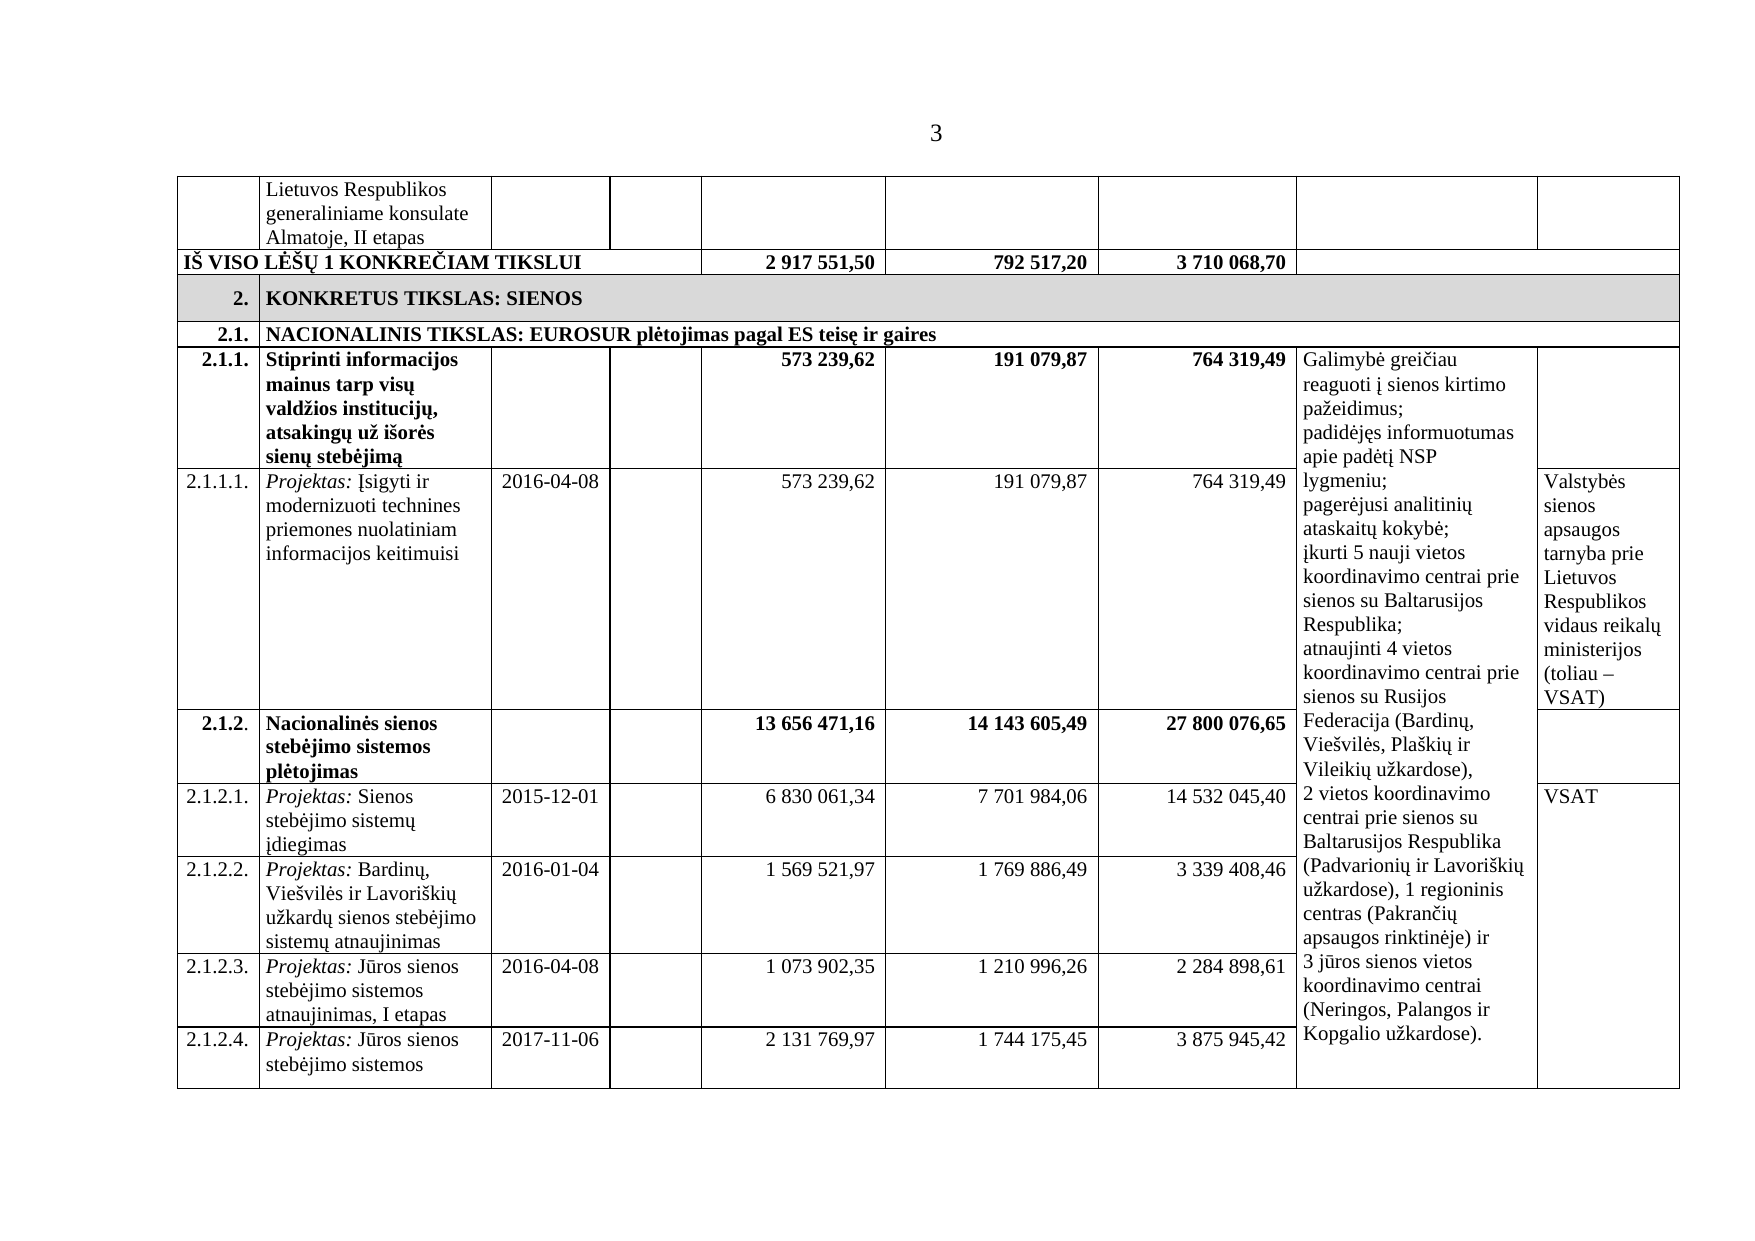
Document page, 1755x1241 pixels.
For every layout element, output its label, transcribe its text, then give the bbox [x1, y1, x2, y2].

table_cell 764 319,49 [1099, 348, 1296, 468]
table_cell [702, 177, 885, 249]
table_cell IŠ VISO LĖŠŲ 1 KONKREČIAM TIKSLUI [178, 250, 701, 274]
table_cell 2.1.2.4. [178, 1028, 259, 1088]
table_cell 2015-12-01 [492, 784, 609, 856]
table_cell [611, 1028, 701, 1088]
table_cell 14 532 045,40 [1099, 784, 1296, 856]
table_cell Projektas: Įsigyti ir modernizuoti technines priemones nuolatiniam informacijos keitimuisi [260, 469, 491, 709]
table_cell [886, 177, 1098, 249]
table_cell 191 079,87 [886, 469, 1098, 709]
table_cell Projektas: Jūros sienos stebėjimo sistemos atnaujinimas, I etapas [260, 954, 491, 1026]
table_cell 191 079,87 [886, 348, 1098, 468]
table_cell Galimybė greičiau reaguoti į sienos kirtimo pažeidimus; padidėjęs informuotumas apie padėtį NSP lygmeniu; pagerėjusi analitinių ataskaitų kokybė; įkurti 5 nauji vietos koordinavimo centrai prie sienos su Baltarusijos Respublika; atnaujinti 4 vietos koordinavimo centrai prie sienos su Rusijos Federacija (Bardinų, Viešvilės, Plaškių ir Vileikių užkardose), 2 vietos koordinavimo centrai prie sienos su Baltarusijos Respublika (Padvarionių ir Lavoriškių užkardose), 1 regioninis centras (Pakrančių apsaugos rinktinėje) ir 3 jūros sienos vietos koordinavimo centrai (Neringos, Palangos ir Kopgalio užkardose). [1297, 348, 1537, 1088]
table_cell 2 917 551,50 [702, 250, 885, 274]
table_cell [611, 784, 701, 856]
table_cell [178, 177, 259, 249]
table_cell 2016-01-04 [492, 857, 609, 953]
table_cell [1538, 177, 1679, 249]
table_cell Projektas: Bardinų, Viešvilės ir Lavoriškių užkardų sienos stebėjimo sistemų atnaujinimas [260, 857, 491, 953]
table_cell 2.1.2. [178, 710, 259, 783]
table_cell 2.1.2.2. [178, 857, 259, 953]
table_cell [611, 348, 701, 468]
table_cell Projektas: Sienos stebėjimo sistemų įdiegimas [260, 784, 491, 856]
table_cell 3 710 068,70 [1099, 250, 1296, 274]
table_cell VSAT [1538, 784, 1679, 1088]
table_cell [1099, 177, 1296, 249]
table_cell [492, 710, 609, 783]
table_cell [1538, 348, 1679, 468]
table_cell NACIONALINIS TIKSLAS: EUROSUR plėtojimas pagal ES teisę ir gaires [260, 322, 1679, 346]
table_cell 1 073 902,35 [702, 954, 885, 1026]
table_cell [1538, 710, 1679, 783]
table_cell 2. [178, 275, 259, 321]
table_cell 573 239,62 [702, 469, 885, 709]
table_cell 27 800 076,65 [1099, 710, 1296, 783]
table_cell 14 143 605,49 [886, 710, 1098, 783]
table_cell Nacionalinės sienos stebėjimo sistemos plėtojimas [260, 710, 491, 783]
table_cell Projektas: Jūros sienos stebėjimo sistemos [260, 1028, 491, 1088]
table_cell Stiprinti informacijos mainus tarp visų valdžios institucijų, atsakingų už išorės sienų stebėjimą [260, 348, 491, 468]
table_cell [611, 954, 701, 1026]
table_cell 3 339 408,46 [1099, 857, 1296, 953]
table_cell 3 875 945,42 [1099, 1028, 1296, 1088]
table_cell Lietuvos Respublikos generaliniame konsulate Almatoje, II etapas [260, 177, 491, 249]
table_cell 2.1. [178, 322, 259, 346]
table_cell [1297, 177, 1537, 249]
table_cell 1 569 521,97 [702, 857, 885, 953]
table_cell [611, 177, 701, 249]
table_cell 2.1.1.1. [178, 469, 259, 709]
table_cell [611, 710, 701, 783]
table_cell [611, 857, 701, 953]
table_cell 7 701 984,06 [886, 784, 1098, 856]
table_cell 764 319,49 [1099, 469, 1296, 709]
table_cell 573 239,62 [702, 348, 885, 468]
table_cell 2 131 769,97 [702, 1028, 885, 1088]
table_cell 2 284 898,61 [1099, 954, 1296, 1026]
table_cell [611, 469, 701, 709]
table_cell 6 830 061,34 [702, 784, 885, 856]
table_cell 2016-04-08 [492, 469, 609, 709]
table_cell Valstybės sienos apsaugos tarnyba prie Lietuvos Respublikos vidaus reikalų ministerijos (toliau – VSAT) [1538, 469, 1679, 709]
table_cell [492, 177, 609, 249]
table_cell 1 769 886,49 [886, 857, 1098, 953]
table_cell 2.1.2.1. [178, 784, 259, 856]
table_cell [1297, 250, 1679, 274]
table_cell KONKRETUS TIKSLAS: SIENOS [260, 275, 1679, 321]
table_cell 2.1.2.3. [178, 954, 259, 1026]
table_cell 1 210 996,26 [886, 954, 1098, 1026]
table_cell 1 744 175,45 [886, 1028, 1098, 1088]
table_cell 792 517,20 [886, 250, 1098, 274]
table_cell 2017-11-06 [492, 1028, 609, 1088]
table_cell 2.1.1. [178, 348, 259, 468]
table_cell 2016-04-08 [492, 954, 609, 1026]
table_cell [492, 348, 609, 468]
table_cell 13 656 471,16 [702, 710, 885, 783]
